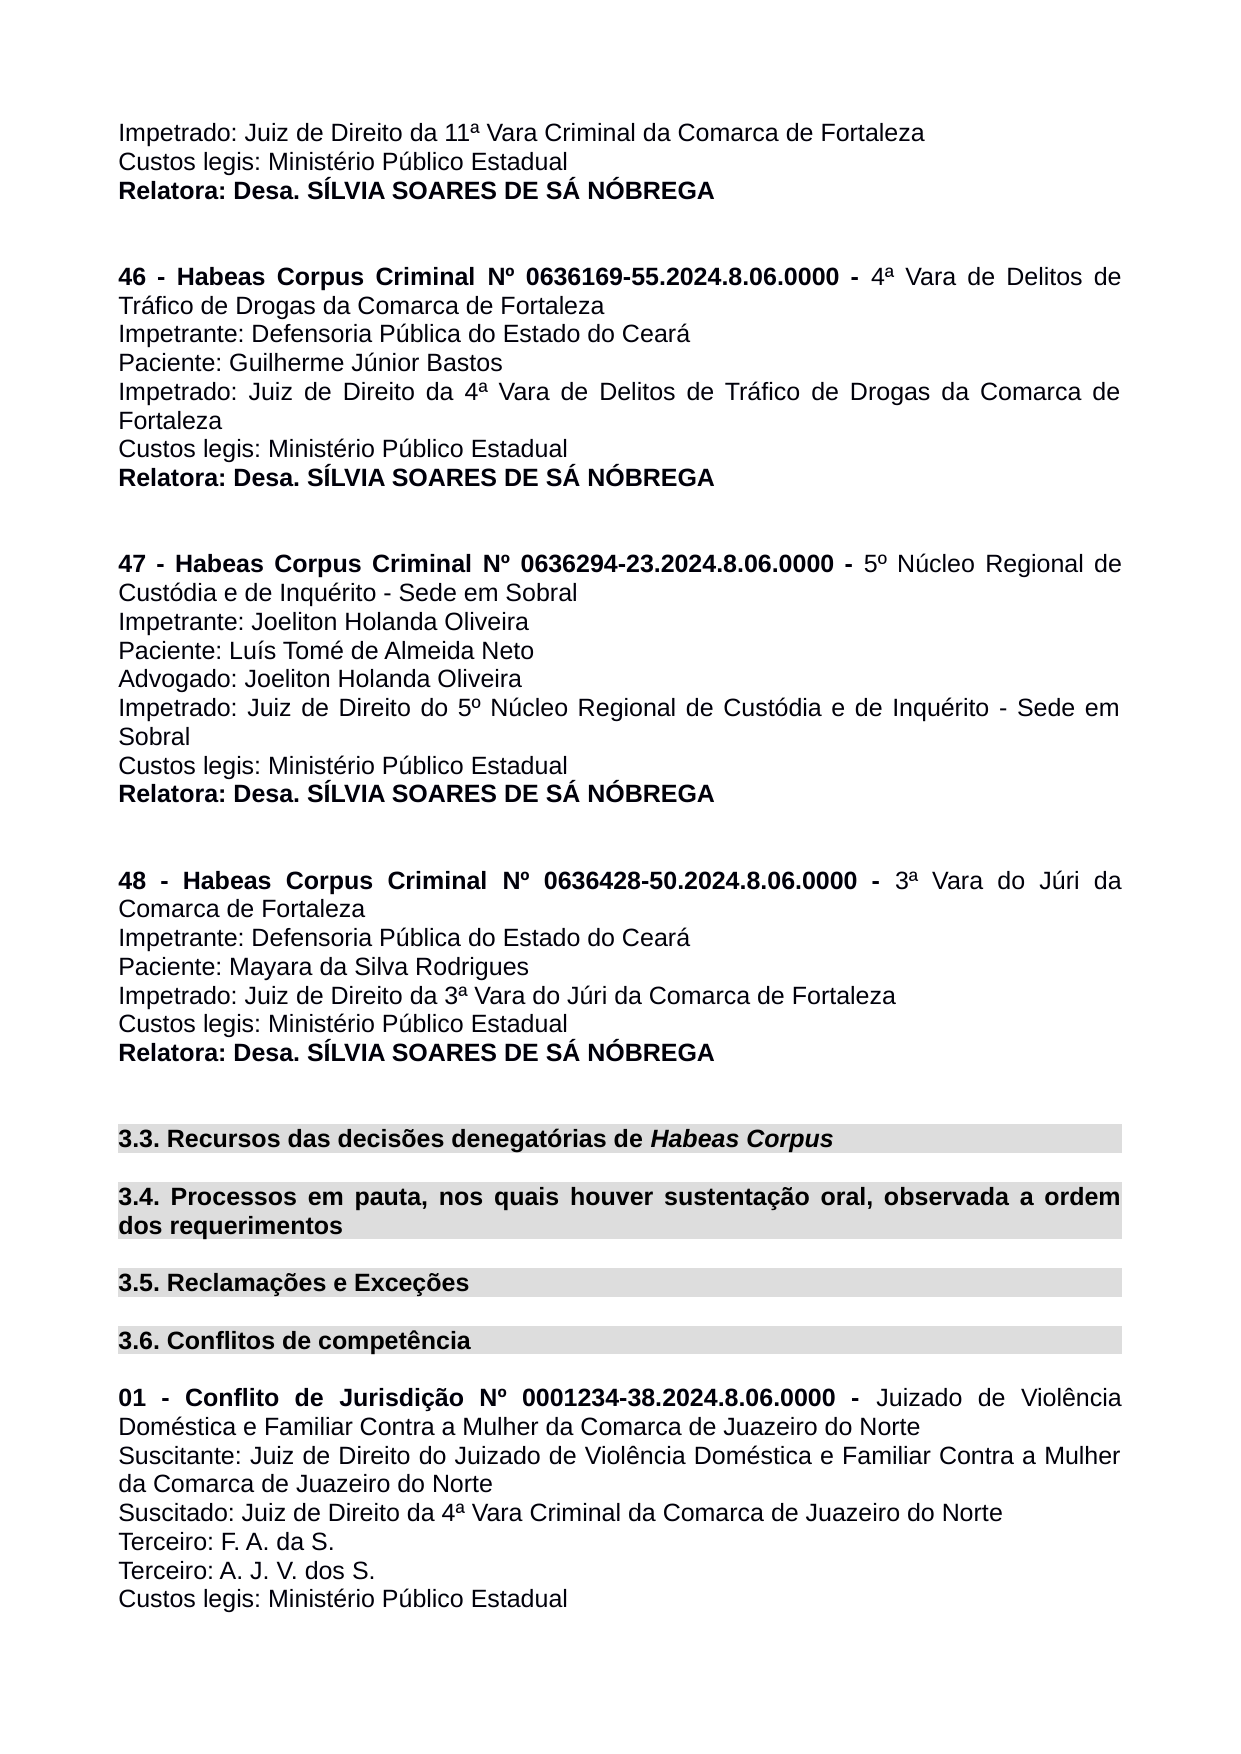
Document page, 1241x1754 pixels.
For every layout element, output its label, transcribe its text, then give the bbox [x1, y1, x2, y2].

text 01 - Conflito de Jurisdição Nº 0001234-38.2024.8.06.0000 - Juizado de Violência Doméstica e Familiar Contra a Mulher da Comarca de Juazeiro do Norte [118, 1383, 1122, 1441]
text 3.5. Reclamações e Exceções [118, 1268, 1122, 1297]
text Impetrante: Joeliton Holanda Oliveira [118, 607, 1122, 636]
text Terceiro: A. J. V. dos S. [118, 1556, 1122, 1584]
text Suscitado: Juiz de Direito da 4ª Vara Criminal da Comarca de Juazeiro do Norte [118, 1498, 1122, 1527]
text 48 - Habeas Corpus Criminal Nº 0636428-50.2024.8.06.0000 - 3ª Vara do Júri da Comarca de Fortaleza [118, 866, 1122, 923]
text 3.4. Processos em pauta, nos quais houver sustentação oral, observada a ordem dos requerimentos [118, 1182, 1122, 1239]
text Impetrado: Juiz de Direito da 11ª Vara Criminal da Comarca de Fortaleza [118, 118, 1122, 147]
text Impetrante: Defensoria Pública do Estado do Ceará [118, 319, 1122, 348]
text 46 - Habeas Corpus Criminal Nº 0636169-55.2024.8.06.0000 - 4ª Vara de Delitos de Tráfico de Drogas da Comarca de Fortaleza [118, 262, 1122, 319]
text Custos legis: Ministério Público Estadual [118, 1584, 1122, 1613]
text Impetrado: Juiz de Direito da 3ª Vara do Júri da Comarca de Fortaleza [118, 981, 1122, 1009]
text Impetrado: Juiz de Direito do 5º Núcleo Regional de Custódia e de Inquérito - Sede em Sobral [118, 693, 1122, 751]
text Advogado: Joeliton Holanda Oliveira [118, 664, 1122, 693]
text Relatora: Desa. SÍLVIA SOARES DE SÁ NÓBREGA [118, 1038, 1122, 1067]
text Paciente: Luís Tomé de Almeida Neto [118, 636, 1122, 664]
text Terceiro: F. A. da S. [118, 1527, 1122, 1556]
text Custos legis: Ministério Público Estadual [118, 1009, 1122, 1038]
text 47 - Habeas Corpus Criminal Nº 0636294-23.2024.8.06.0000 - 5º Núcleo Regional de Custódia e de Inquérito - Sede em Sobral [118, 549, 1122, 607]
text Impetrante: Defensoria Pública do Estado do Ceará [118, 923, 1122, 952]
text Relatora: Desa. SÍLVIA SOARES DE SÁ NÓBREGA [118, 463, 1122, 492]
text Impetrado: Juiz de Direito da 4ª Vara de Delitos de Tráfico de Drogas da Comarca de Fortaleza [118, 377, 1122, 434]
text Relatora: Desa. SÍLVIA SOARES DE SÁ NÓBREGA [118, 779, 1122, 808]
text Paciente: Guilherme Júnior Bastos [118, 348, 1122, 377]
text Custos legis: Ministério Público Estadual [118, 751, 1122, 779]
text Custos legis: Ministério Público Estadual [118, 147, 1122, 176]
text Suscitante: Juiz de Direito do Juizado de Violência Doméstica e Familiar Contra a Mulher da Comarca de Juazeiro do Norte [118, 1441, 1122, 1498]
text Relatora: Desa. SÍLVIA SOARES DE SÁ NÓBREGA [118, 176, 1122, 204]
text Custos legis: Ministério Público Estadual [118, 434, 1122, 463]
text 3.6. Conflitos de competência [118, 1326, 1122, 1354]
text 3.3. Recursos das decisões denegatórias de Habeas Corpus [118, 1124, 1122, 1153]
text Paciente: Mayara da Silva Rodrigues [118, 952, 1122, 981]
